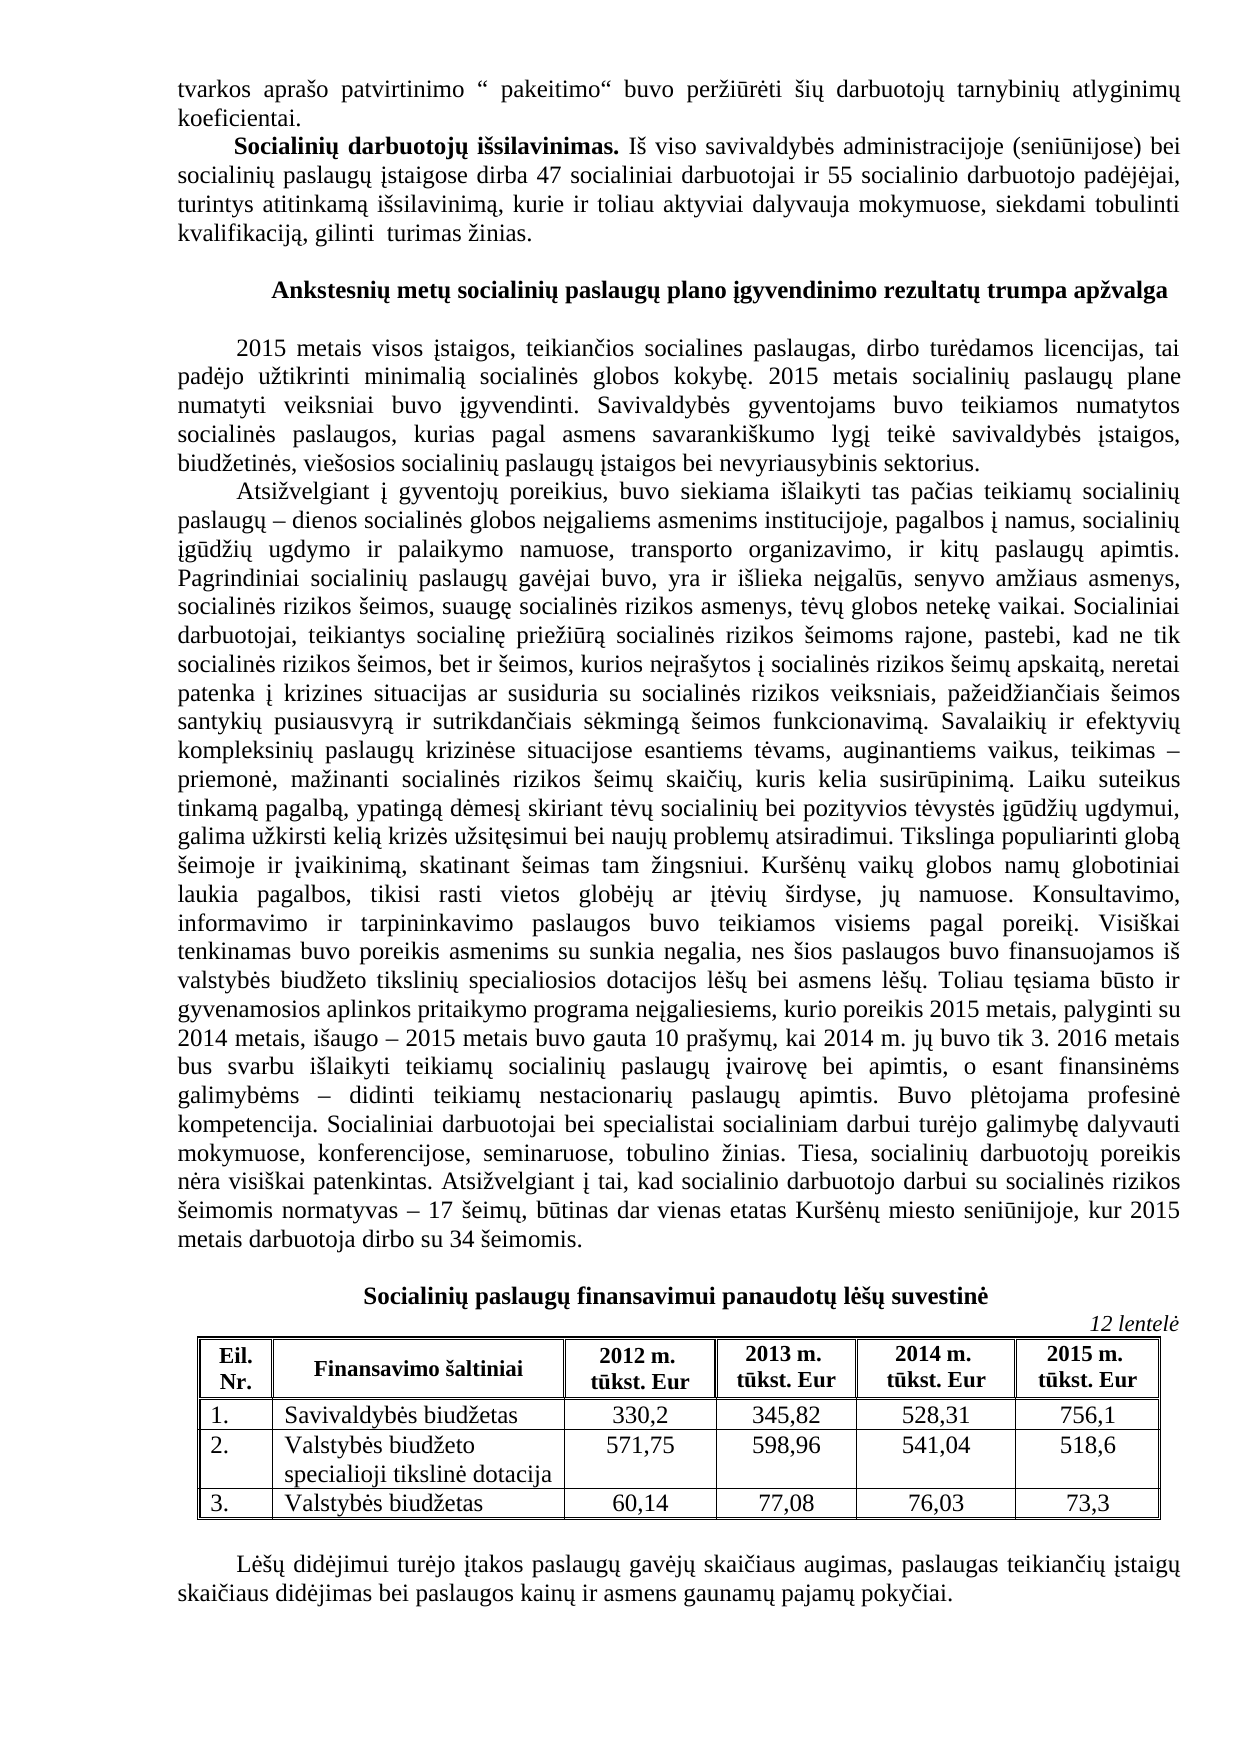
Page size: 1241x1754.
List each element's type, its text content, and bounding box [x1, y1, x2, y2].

table_header 2012 m. tūkst. Eur [566, 1340, 714, 1397]
table_header 2014 m. tūkst. Eur [858, 1340, 1014, 1397]
text Lėšų didėjimui turėjo įtakos paslaugų gavėjų skaičiaus augimas, paslaugas teikiančių įstaigų skaičiaus didėjimas bei paslaugos kainų ir asmens gaunamų pajamų pokyčiai. [177, 1549, 1181, 1607]
table_cell 330,2 [565, 1400, 716, 1429]
text Ankstesnių metų socialinių paslaugų plano įgyvendinimo rezultatų trumpa apžvalga [252, 275, 1181, 304]
table_cell Valstybės biudžetas [273, 1489, 564, 1517]
table_cell 598,96 [717, 1430, 856, 1487]
text Socialinių darbuotojų išsilavinimas. Iš viso savivaldybės administracijoje (seniūnijose) bei socialinių paslaugų įstaigose dirba 47 socialiniai darbuotojai ir 55 socialinio darbuotojo padėjėjai, turintys atitinkamą išsilavinimą, kurie ir toliau aktyviai dalyvauja mokymuose, siekdami tobulinti kvalifikaciją, gilinti turimas žinias. [177, 131, 1181, 246]
table_cell 756,1 [1016, 1400, 1158, 1429]
text 2015 metais visos įstaigos, teikiančios socialines paslaugas, dirbo turėdamos licencijas, tai padėjo užtikrinti minimalią socialinės globos kokybę. 2015 metais socialinių paslaugų plane numatyti veiksniai buvo įgyvendinti. Savivaldybės gyventojams buvo teikiamos numatytos socialinės paslaugos, kurias pagal asmens savarankiškumo lygį teikė savivaldybės įstaigos, biudžetinės, viešosios socialinių paslaugų įstaigos bei nevyriausybinis sektorius. [177, 333, 1181, 476]
table_cell Valstybės biudžeto specialioji tikslinė dotacija [273, 1430, 564, 1487]
table_header Eil. Nr. [201, 1340, 271, 1397]
table_header 2013 m. tūkst. Eur [718, 1340, 855, 1397]
table_cell 528,31 [857, 1400, 1015, 1429]
table_cell 345,82 [717, 1400, 856, 1429]
table_cell 60,14 [565, 1489, 716, 1517]
text tvarkos aprašo patvirtinimo “ pakeitimo“ buvo peržiūrėti šių darbuotojų tarnybinių atlyginimų koeficientai. [177, 74, 1181, 131]
table_cell 2. [201, 1430, 272, 1487]
text Atsižvelgiant į gyventojų poreikius, buvo siekiama išlaikyti tas pačias teikiamų socialinių paslaugų – dienos socialinės globos neįgaliems asmenims institucijoje, pagalbos į namus, socialinių įgūdžių ugdymo ir palaikymo namuose, transporto organizavimo, ir kitų paslaugų apimtis. Pagrindiniai socialinių paslaugų gavėjai buvo, yra ir išlieka neįgalūs, senyvo amžiaus asmenys, socialinės rizikos šeimos, suaugę socialinės rizikos asmenys, tėvų globos netekę vaikai. Socialiniai darbuotojai, teikiantys socialinę priežiūrą socialinės rizikos šeimoms rajone, pastebi, kad ne tik socialinės rizikos šeimos, bet ir šeimos, kurios neįrašytos į socialinės rizikos šeimų apskaitą, neretai patenka į krizines situacijas ar susiduria su socialinės rizikos veiksniais, pažeidžiančiais šeimos santykių pusiausvyrą ir sutrikdančiais sėkmingą šeimos funkcionavimą. Savalaikių ir efektyvių kompleksinių paslaugų krizinėse situacijose esantiems tėvams, auginantiems vaikus, teikimas – priemonė, mažinanti socialinės rizikos šeimų skaičių, kuris kelia susirūpinimą. Laiku suteikus tinkamą pagalbą, ypatingą dėmesį skiriant tėvų socialinių bei pozityvios tėvystės įgūdžių ugdymui, galima užkirsti kelią krizės užsitęsimui bei naujų problemų atsiradimui. Tikslinga populiarinti globą šeimoje ir įvaikinimą, skatinant šeimas tam žingsniui. Kuršėnų vaikų globos namų globotiniai laukia pagalbos, tikisi rasti vietos globėjų ar įtėvių širdyse, jų namuose. Konsultavimo, informavimo ir tarpininkavimo paslaugos buvo teikiamos visiems pagal poreikį. Visiškai tenkinamas buvo poreikis asmenims su sunkia negalia, nes šios paslaugos buvo finansuojamos iš valstybės biudžeto tikslinių specialiosios dotacijos lėšų bei asmens lėšų. Toliau tęsiama būsto ir gyvenamosios aplinkos pritaikymo programa neįgaliesiems, kurio poreikis 2015 metais, palyginti su 2014 metais, išaugo – 2015 metais buvo gauta 10 prašymų, kai 2014 m. jų buvo tik 3. 2016 metais bus svarbu išlaikyti teikiamų socialinių paslaugų įvairovę bei apimtis, o esant finansinėms galimybėms – didinti teikiamų nestacionarių paslaugų apimtis. Buvo plėtojama profesinė kompetencija. Socialiniai darbuotojai bei specialistai socialiniam darbui turėjo galimybę dalyvauti mokymuose, konferencijose, seminaruose, tobulino žinias. Tiesa, socialinių darbuotojų poreikis nėra visiškai patenkintas. Atsižvelgiant į tai, kad socialinio darbuotojo darbui su socialinės rizikos šeimomis normatyvas – 17 šeimų, būtinas dar vienas etatas Kuršėnų miesto seniūnijoje, kur 2015 metais darbuotoja dirbo su 34 šeimomis. [177, 476, 1181, 1253]
text 12 lentelė [177, 1310, 1181, 1336]
table_cell 77,08 [717, 1489, 856, 1517]
table_header Finansavimo šaltiniai [274, 1340, 563, 1397]
table_cell 1. [201, 1400, 272, 1429]
table_header 2015 m. tūkst. Eur [1017, 1340, 1158, 1397]
table_cell Savivaldybės biudžetas [273, 1400, 564, 1429]
table_cell 571,75 [565, 1430, 716, 1487]
table_cell 3. [201, 1489, 272, 1517]
table_cell 518,6 [1016, 1430, 1158, 1487]
table_cell 541,04 [857, 1430, 1015, 1487]
table_cell 73,3 [1016, 1489, 1158, 1517]
text Socialinių paslaugų finansavimui panaudotų lėšų suvestinė [177, 1281, 1181, 1310]
table_cell 76,03 [857, 1489, 1015, 1517]
